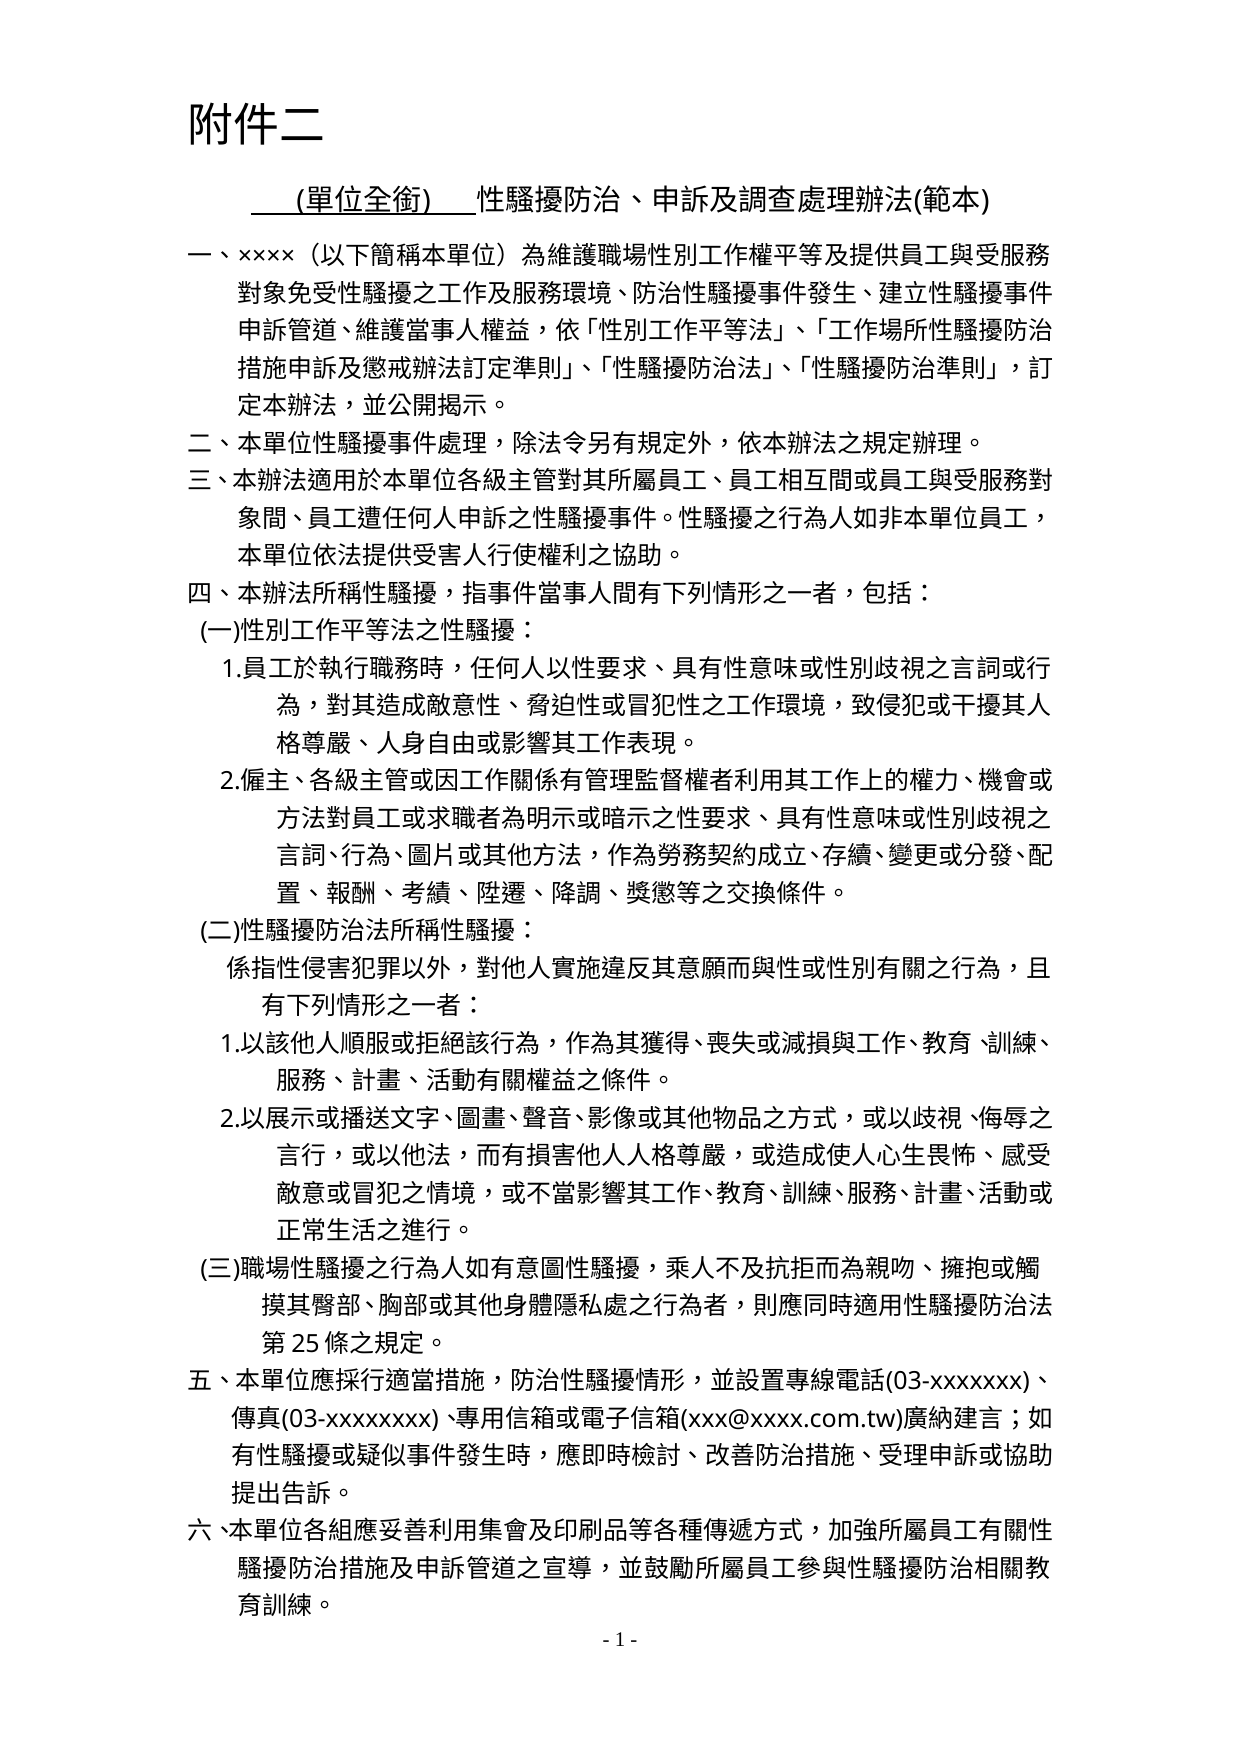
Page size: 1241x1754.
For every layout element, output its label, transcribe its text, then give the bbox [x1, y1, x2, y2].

text 1.員工於執行職務時，任何人以性要求、具有性意味或性別歧視之言詞或行為，對其造成敵意性、脅迫性或冒犯性之工作環境，致侵犯或干擾其人格尊嚴、人身自由或影響其工作表現。 [187, 647, 1053, 760]
text (二)性騷擾防治法所稱性騷擾： [187, 910, 1053, 947]
text 係指性侵害犯罪以外，對他人實施違反其意願而與性或性別有關之行為，且有下列情形之一者： [187, 947, 1053, 1022]
text 五、本單位應採行適當措施，防治性騷擾情形，並設置專線電話(03-xxxxxxx)、傳真(03-xxxxxxxx)、專用信箱或電子信箱(xxx@xxxx.com.tw)廣納建言；如有性騷擾或疑似事件發生時，應即時檢討、改善防治措施、受理申訴或協助提出告訴。 [187, 1360, 1053, 1510]
text 1.以該他人順服或拒絕該行為，作為其獲得、喪失或減損與工作、教育、訓練、服務、計畫、活動有關權益之條件。 [187, 1022, 1053, 1097]
text 一、××××（以下簡稱本單位）為維護職場性別工作權平等及提供員工與受服務對象免受性騷擾之工作及服務環境、防治性騷擾事件發生、建立性騷擾事件申訴管道、維護當事人權益，依「性別工作平等法」、「工作場所性騷擾防治措施申訴及懲戒辦法訂定準則」、「性騷擾防治法」、「性騷擾防治準則」，訂定本辦法，並公開揭示。 [187, 235, 1053, 422]
text 六、本單位各組應妥善利用集會及印刷品等各種傳遞方式，加強所屬員工有關性騷擾防治措施及申訴管道之宣導，並鼓勵所屬員工參與性騷擾防治相關教育訓練。 [187, 1510, 1053, 1622]
text (單位全銜) 性騷擾防治、申訴及調查處理辦法(範本) [187, 160, 1053, 235]
text (三)職場性騷擾之行為人如有意圖性騷擾，乘人不及抗拒而為親吻、擁抱或觸摸其臀部、胸部或其他身體隱私處之行為者，則應同時適用性騷擾防治法第25條之規定。 [187, 1247, 1053, 1360]
text 四、本辦法所稱性騷擾，指事件當事人間有下列情形之一者，包括： [187, 572, 1053, 610]
text (一)性別工作平等法之性騷擾： [187, 610, 1053, 647]
text 二、本單位性騷擾事件處理，除法令另有規定外，依本辦法之規定辦理。 [187, 422, 1053, 460]
text 三、本辦法適用於本單位各級主管對其所屬員工、員工相互間或員工與受服務對象間、員工遭任何人申訴之性騷擾事件。性騷擾之行為人如非本單位員工，本單位依法提供受害人行使權利之協助。 [187, 460, 1053, 572]
text 2.僱主、各級主管或因工作關係有管理監督權者利用其工作上的權力、機會或方法對員工或求職者為明示或暗示之性要求、具有性意味或性別歧視之言詞、行為、圖片或其他方法，作為勞務契約成立、存續、變更或分發、配置、報酬、考績、陞遷、降調、獎懲等之交換條件。 [187, 760, 1053, 910]
text 2.以展示或播送文字、圖畫、聲音、影像或其他物品之方式，或以歧視、侮辱之言行，或以他法，而有損害他人人格尊嚴，或造成使人心生畏怖、感受敵意或冒犯之情境，或不當影響其工作、教育、訓練、服務、計畫、活動或正常生活之進行。 [187, 1097, 1053, 1247]
